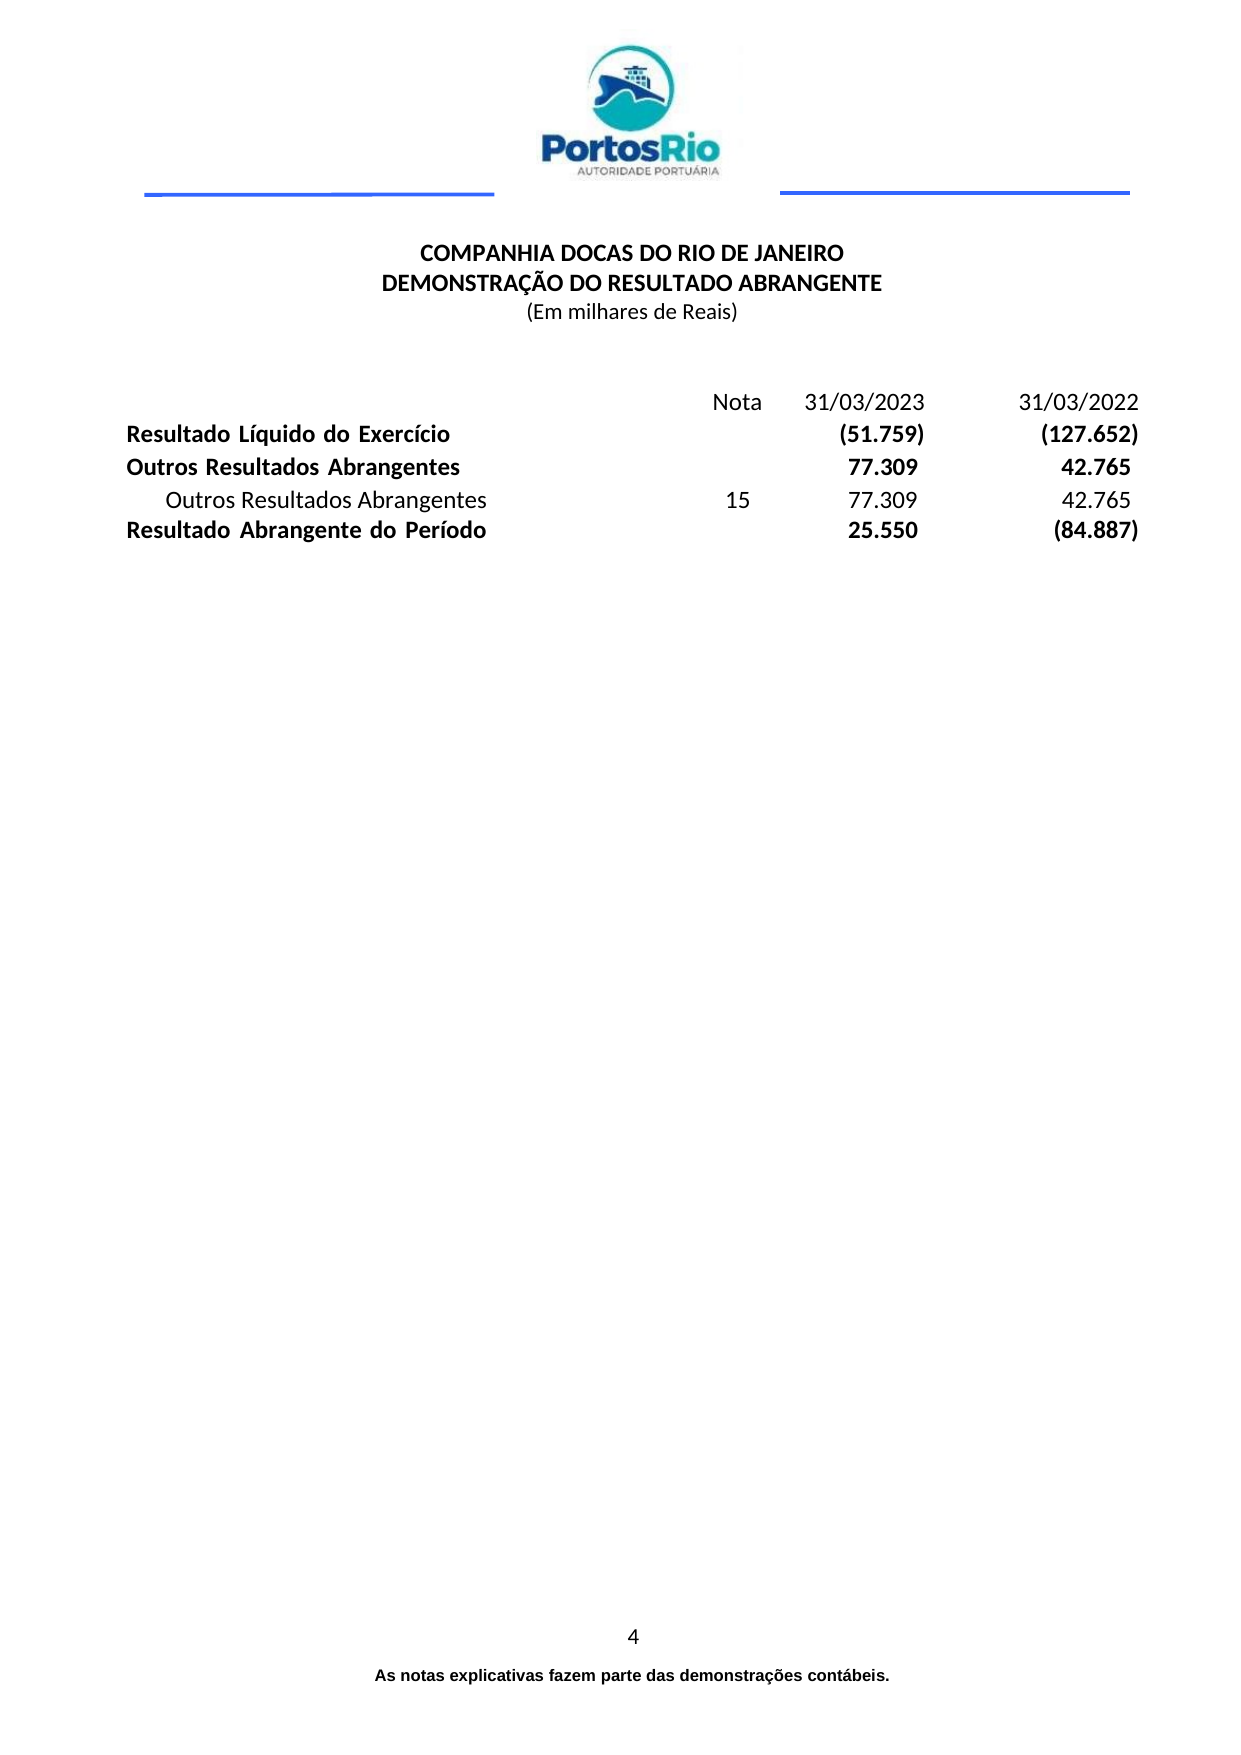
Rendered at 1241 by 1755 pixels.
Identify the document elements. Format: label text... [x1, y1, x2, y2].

table_cell 77.309 [784, 485, 972, 517]
table_cell [602, 518, 784, 546]
table_cell Outros Resultados Abrangentes [121, 485, 602, 517]
table_cell [602, 452, 784, 485]
table_cell 42.765 [972, 485, 1144, 517]
table_header 31/03/2022 [972, 390, 1144, 419]
table_cell (127.652) [972, 419, 1144, 452]
table_cell Outros Resultados Abrangentes [121, 452, 602, 485]
table_cell 15 [602, 485, 784, 517]
table_header 31/03/2023 [784, 390, 972, 419]
table_cell Resultado Líquido do Exercício [121, 419, 602, 452]
table_cell (51.759) [784, 419, 972, 452]
table_cell [602, 419, 784, 452]
table_cell (84.887) [972, 518, 1144, 546]
table_cell 77.309 [784, 452, 972, 485]
table_cell 42.765 [972, 452, 1144, 485]
table_header [121, 390, 602, 419]
table_cell 25.550 [784, 518, 972, 546]
table_header Nota [602, 390, 784, 419]
table_cell Resultado Abrangente do Período [121, 518, 602, 546]
